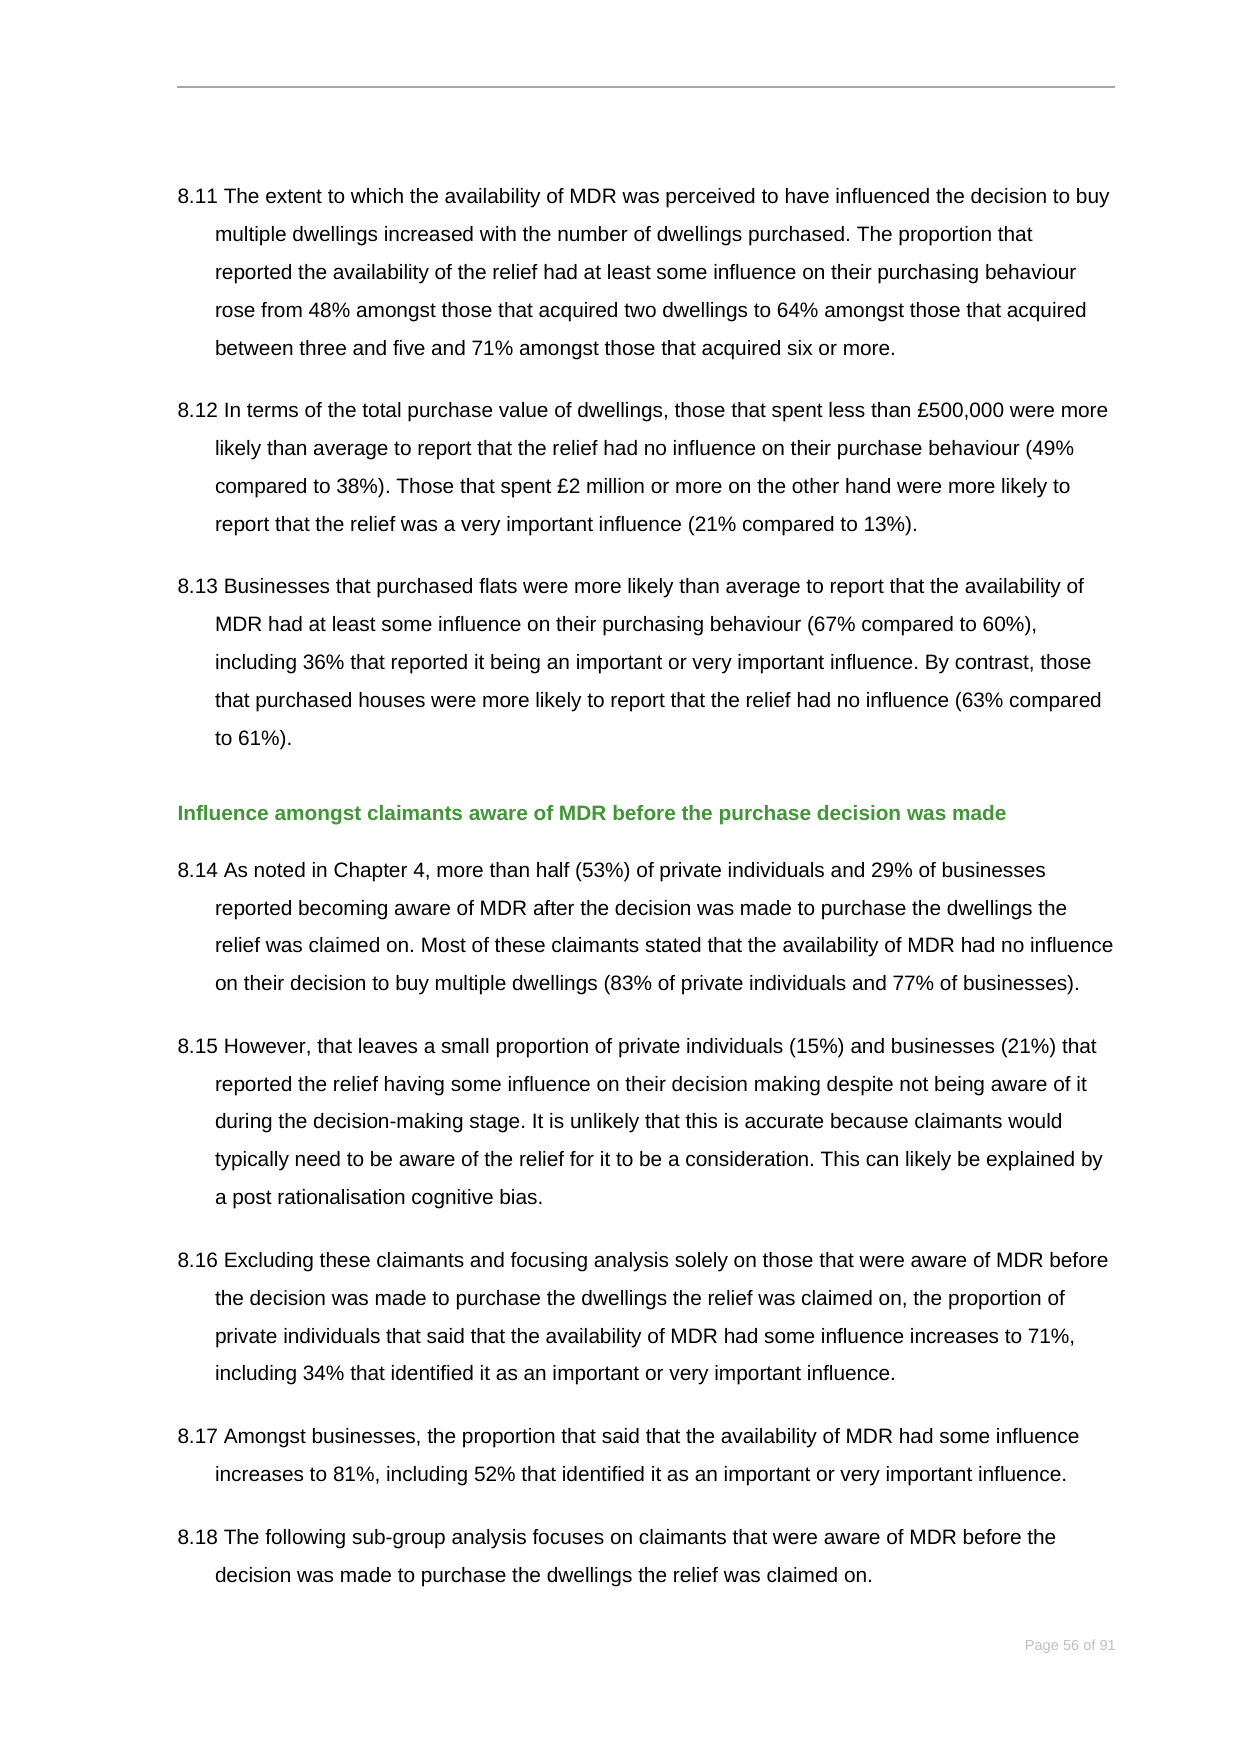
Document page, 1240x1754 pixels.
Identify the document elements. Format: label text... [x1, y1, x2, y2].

list The following sub-group analysis focuses on claimants that were aware of MDR before the decision was made to purchase the dwellings the relief was claimed on. [177, 1525, 1115, 1594]
list The extent to which the availability of MDR was perceived to have influenced the decision to buy multiple dwellings increased with the number of dwellings purchased. The proportion that reported the availability of the relief had at least some influence on their purchasing behaviour rose from 48% amongst those that acquired two dwellings to 64% amongst those that acquired between three and five and 71% amongst those that acquired six or more. [177, 184, 1115, 367]
list However, that leaves a small proportion of private individuals (15%) and businesses (21%) that reported the relief having some influence on their decision making despite not being aware of it during the decision-making stage. It is unlikely that this is accurate because claimants would typically need to be aware of the relief for it to be a consideration. This can likely be explained by a post rationalisation cognitive bias. [177, 1034, 1115, 1217]
list Excluding these claimants and focusing analysis solely on those that were aware of MDR before the decision was made to purchase the dwellings the relief was claimed on, the proportion of private individuals that said that the availability of MDR had some influence increases to 71%, including 34% that identified it as an important or very important influence. [177, 1248, 1115, 1393]
subtitle Influence amongst claimants aware of MDR before the purchase decision was made [177, 801, 1115, 832]
list In terms of the total purchase value of dwellings, those that spent less than £500,000 were more likely than average to report that the relief had no influence on their purchase behaviour (49% compared to 38%). Those that spent £2 million or more on the other hand were more likely to report that the relief was a very important influence (21% compared to 13%). [177, 398, 1115, 543]
list As noted in Chapter 4, more than half (53%) of private individuals and 29% of businesses reported becoming aware of MDR after the decision was made to purchase the dwellings the relief was claimed on. Most of these claimants stated that the availability of MDR had no influence on their decision to buy multiple dwellings (83% of private individuals and 77% of businesses). [177, 857, 1115, 1002]
list Amongst businesses, the proportion that said that the availability of MDR had some influence increases to 81%, including 52% that identified it as an important or very important influence. [177, 1424, 1115, 1493]
list Businesses that purchased flats were more likely than average to report that the availability of MDR had at least some influence on their purchasing behaviour (67% compared to 60%), including 36% that reported it being an important or very important influence. By contrast, those that purchased houses were more likely to report that the relief had no influence (63% compared to 61%). [177, 574, 1115, 757]
